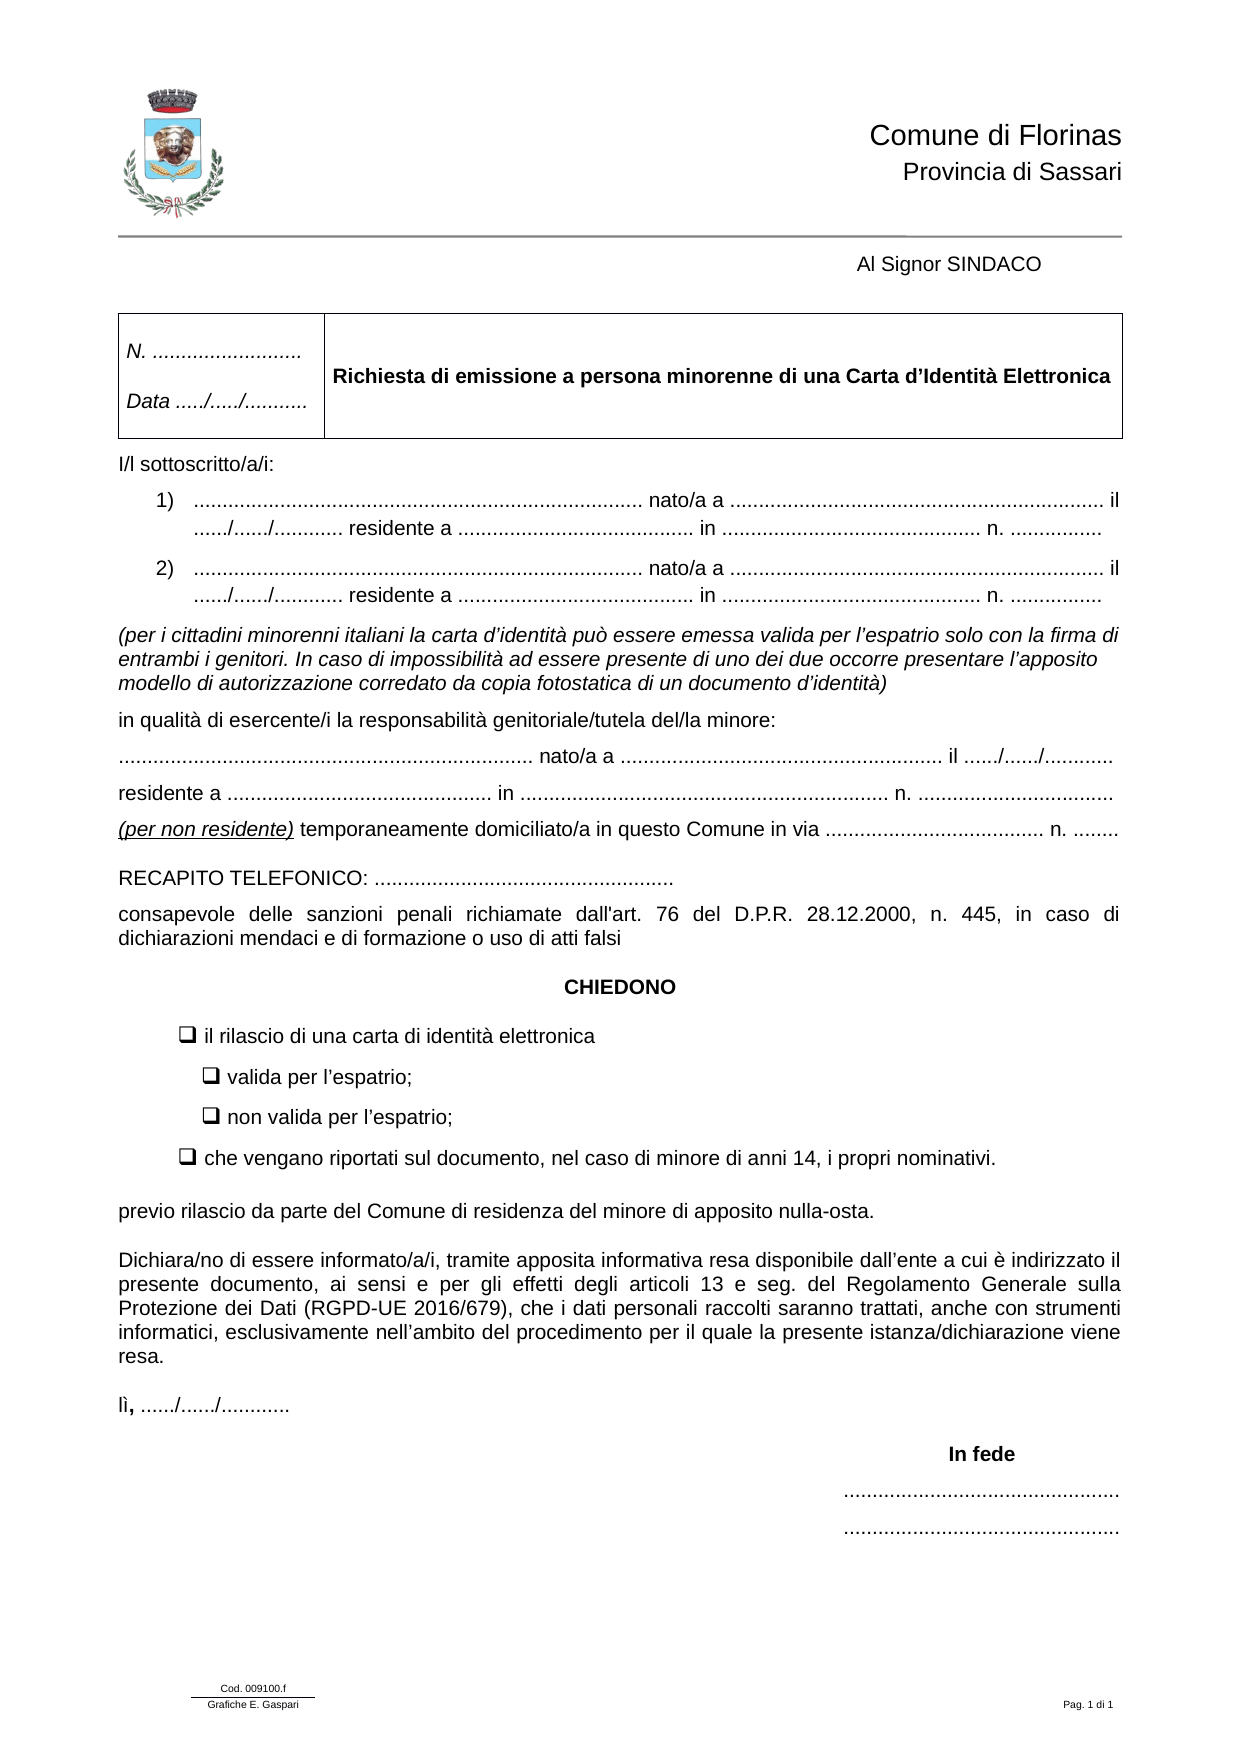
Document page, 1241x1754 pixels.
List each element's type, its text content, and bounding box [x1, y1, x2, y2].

text previo rilascio da parte del Comune di residenza del minore di apposito nulla-osta. [118, 1199, 1122, 1223]
text residente a .............................................. in ................................................................ n. .................................. [118, 781, 1122, 804]
text RECAPITO TELEFONICO: .................................................... [118, 865, 1122, 889]
text in qualità di esercente/i la responsabilità genitoriale/tutela del/la minore: [118, 708, 1122, 732]
text  il rilascio di una carta di identità elettronica [177, 1024, 1122, 1048]
text  che vengano riportati sul documento, nel caso di minore di anni 14, i propri nominativi. [177, 1146, 1122, 1170]
picture [122, 87, 224, 219]
list .............................................................................. nato/a a ................................................................. il ....../....../............ residente a ......................................... in ............................................. n. ................ [156, 488, 1122, 540]
text  non valida per l’espatrio; [112, 1105, 1122, 1130]
text Comune di Florinas [224, 118, 1122, 152]
text CHIEDONO [118, 975, 1122, 999]
text Provincia di Sassari [224, 157, 1122, 185]
text Al Signor SINDACO [857, 252, 1122, 276]
text ................................................ [118, 1515, 1122, 1539]
text ........................................................................ nato/a a ........................................................ il ....../....../............ [118, 744, 1122, 768]
list .............................................................................. nato/a a ................................................................. il ....../....../............ residente a ......................................... in ............................................. n. ................ [156, 556, 1122, 607]
text I/l sottoscritto/a/i: [118, 452, 1122, 476]
text ................................................ [118, 1478, 1122, 1502]
table_header Richiesta di emissione a persona minorenne di una Carta d’Identità Elettronica [325, 314, 1122, 438]
text (per i cittadini minorenni italiani la carta d’identità può essere emessa valida per l’espatrio solo con la firma di entrambi i genitori. In caso di impossibilità ad essere presente di uno dei due occorre presentare l’apposito modello di autorizzazione corredato da copia fotostatica di un documento d’identità) [118, 623, 1122, 695]
text Dichiara/no di essere informato/a/i, tramite apposita informativa resa disponibile dall’ente a cui è indirizzato il presente documento, ai sensi e per gli effetti degli articoli 13 e seg. del Regolamento Generale sulla Protezione dei Dati (RGPD-UE 2016/679), che i dati personali raccolti saranno trattati, anche con strumenti informatici, esclusivamente nell’ambito del procedimento per il quale la presente istanza/dichiarazione viene resa. [118, 1248, 1122, 1368]
text lì, ....../....../............ [118, 1393, 1122, 1417]
text  valida per l’espatrio; [112, 1064, 1122, 1089]
table_header N. .......................... Data ...../...../........... [119, 314, 324, 438]
text consapevole delle sanzioni penali richiamate dall'art. 76 del D.P.R. 28.12.2000, n. 445, in caso di dichiarazioni mendaci e di formazione o uso di atti falsi [118, 902, 1122, 950]
text In fede [118, 1442, 1122, 1466]
text (per non residente) temporaneamente domiciliato/a in questo Comune in via ...................................... n. ........ [118, 817, 1122, 841]
